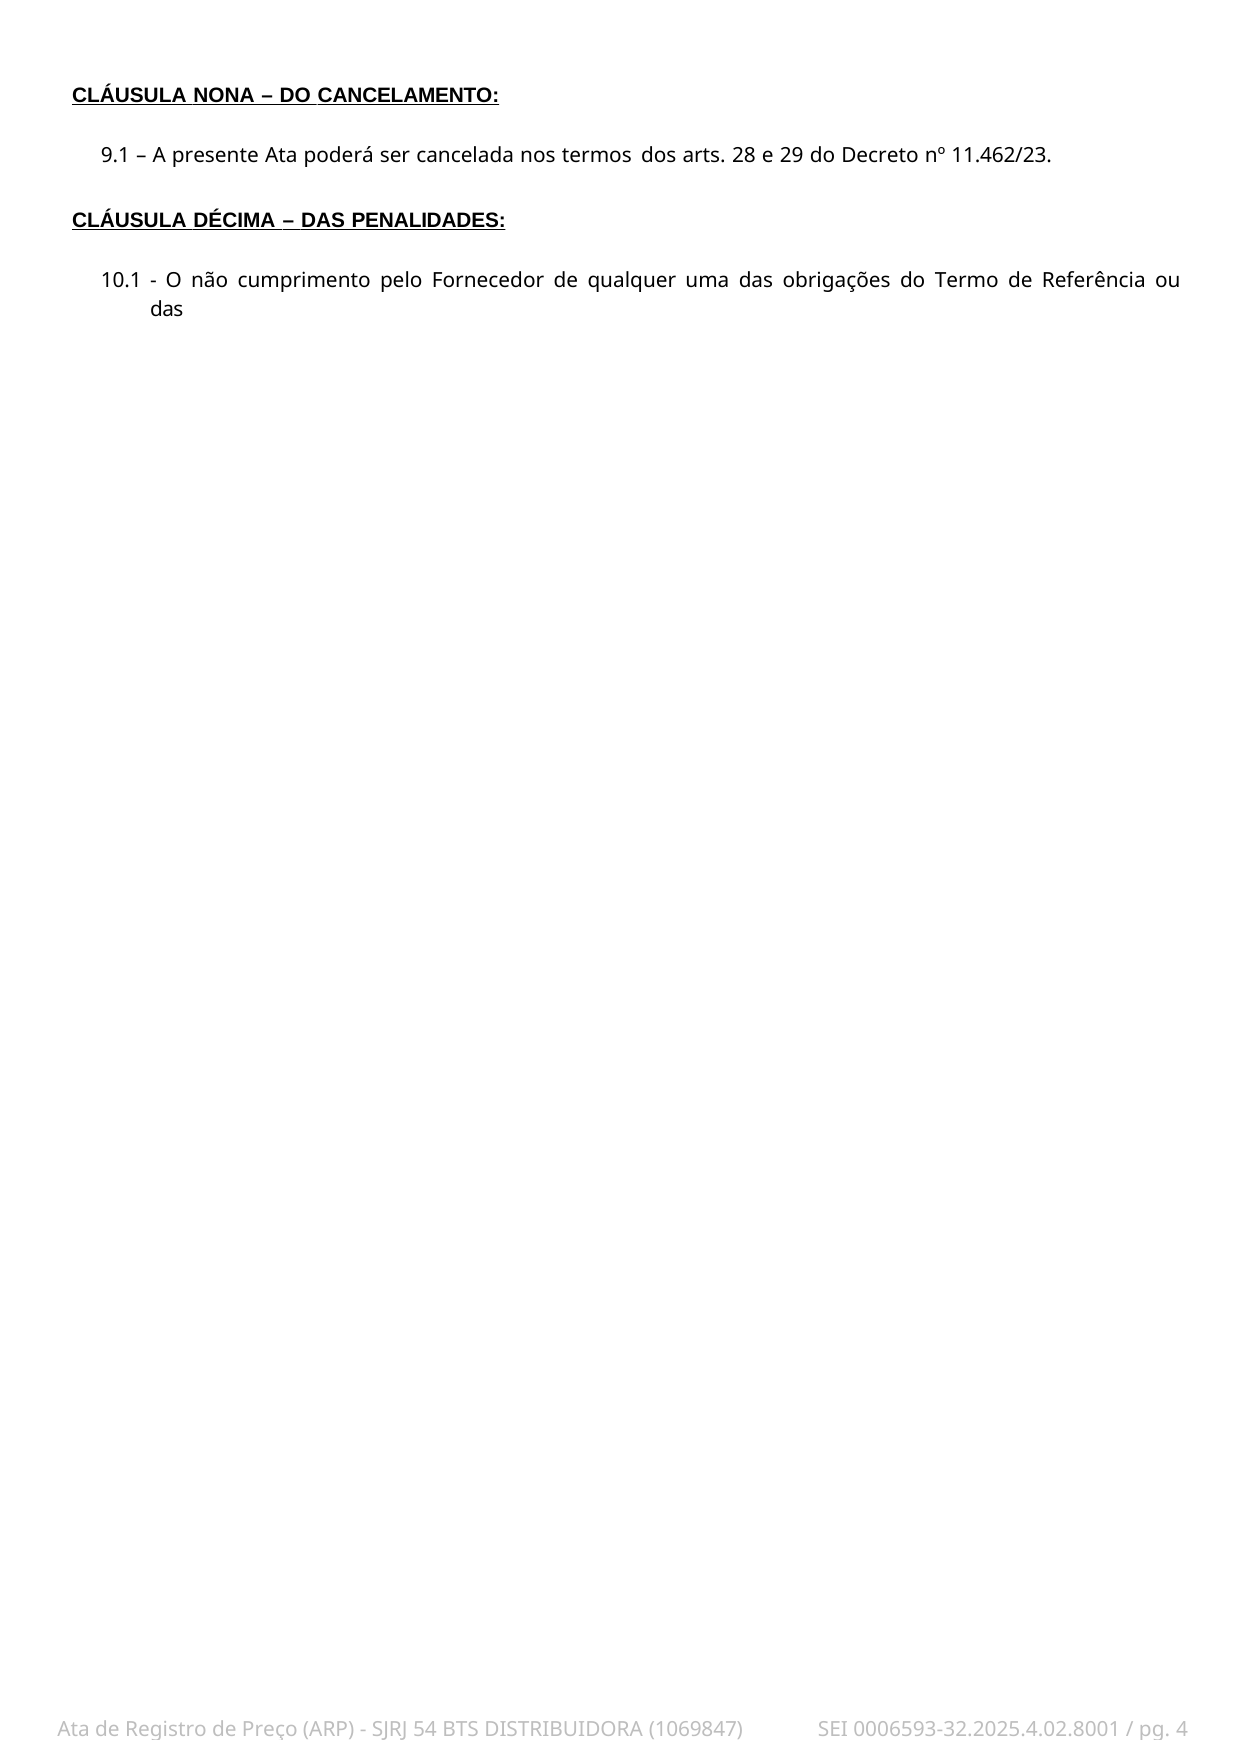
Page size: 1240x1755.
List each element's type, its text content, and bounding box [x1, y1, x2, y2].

subtitle CLÁUSULA NONA – DO CANCELAMENTO: [72, 83, 1181, 107]
list – A presente Ata poderá ser cancelada nos termos dos arts. 28 e 29 do Decreto nº 11.462/23. [101, 140, 1181, 168]
list - O não cumprimento pelo Fornecedor de qualquer uma das obrigações do Termo de Referência ou das [101, 265, 1181, 322]
subtitle CLÁUSULA DÉCIMA – DAS PENALIDADES: [72, 208, 1181, 232]
